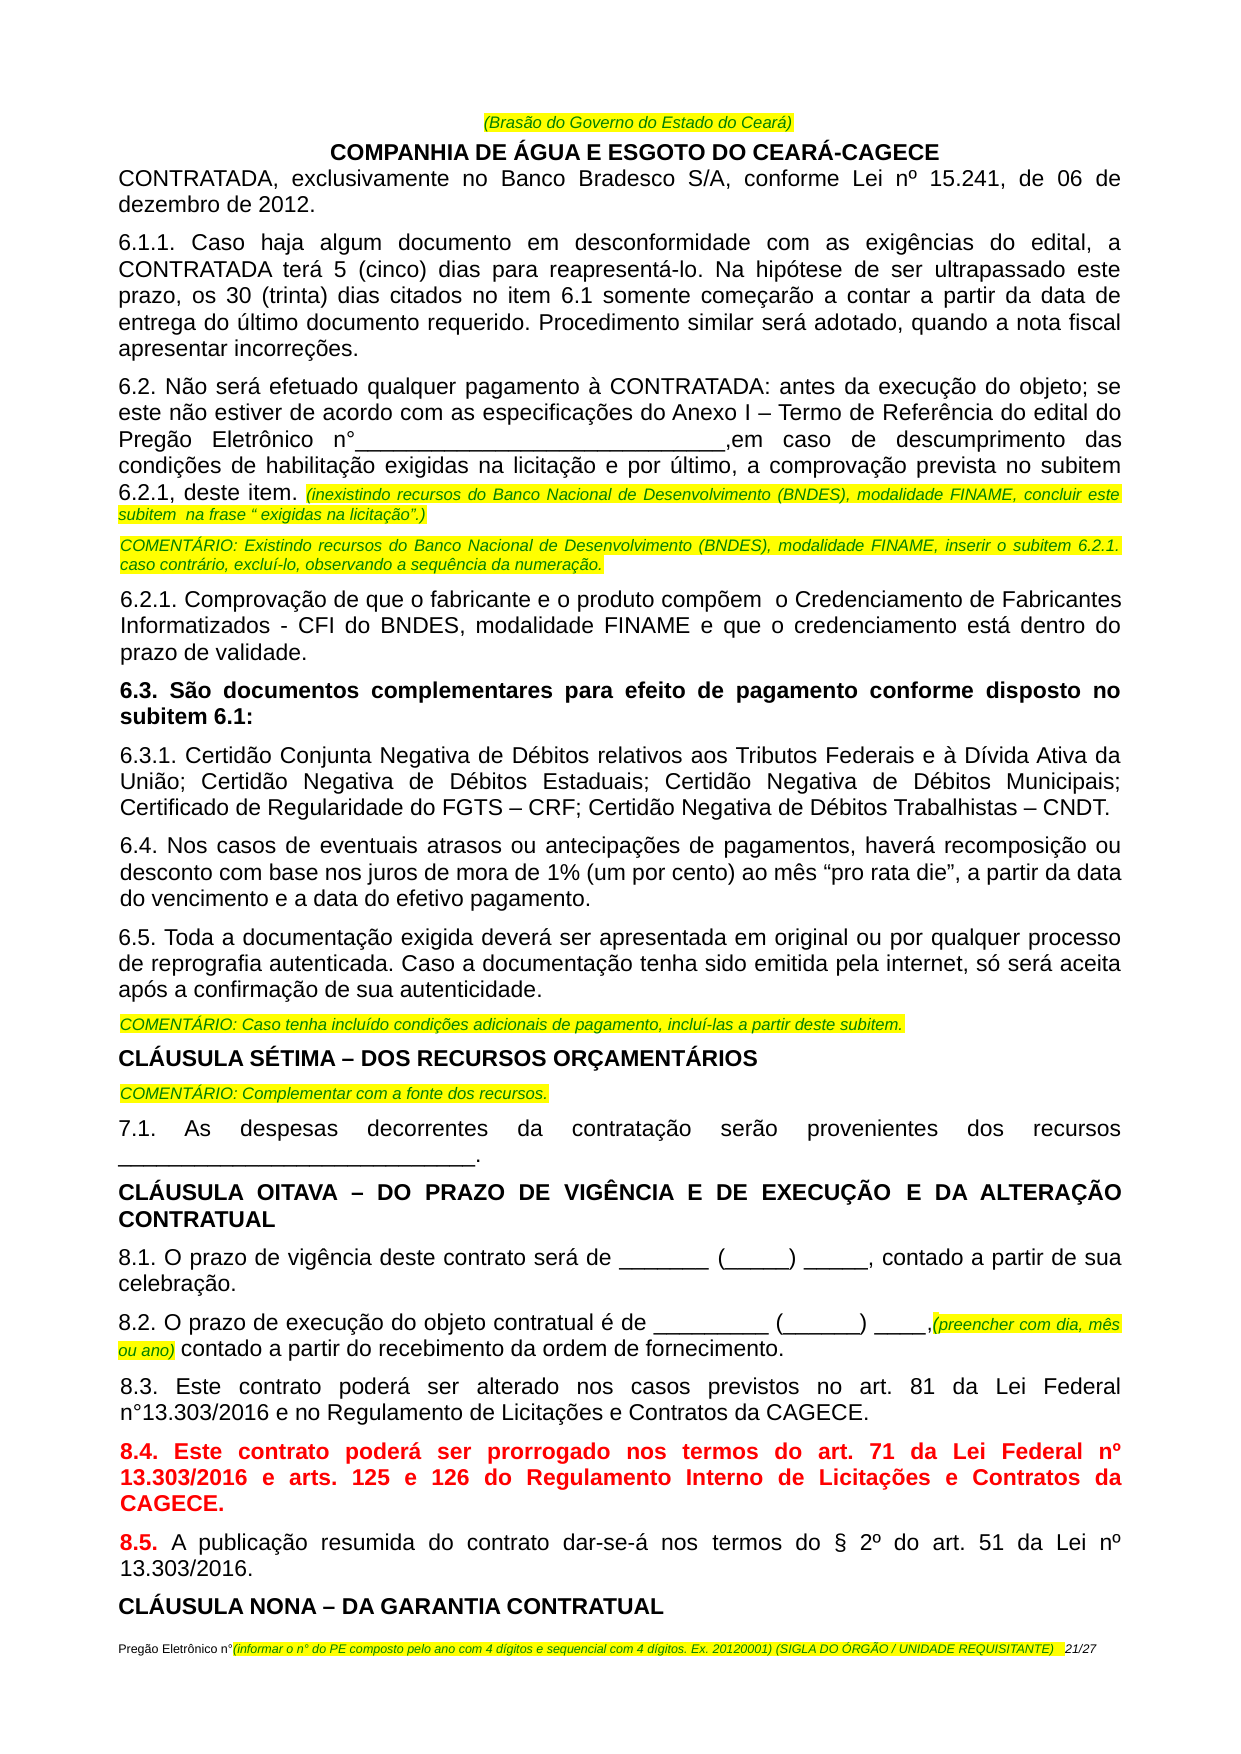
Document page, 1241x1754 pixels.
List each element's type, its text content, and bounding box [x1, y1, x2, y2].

text COMENTÁRIO: Existindo recursos do Banco Nacional de Desenvolvimento (BNDES), modalidade FINAME, inserir o subitem 6.2.1. caso contrário, excluí-lo, observando a sequência da numeração. [120, 536, 1122, 574]
text 8.1. O prazo de vigência deste contrato será de _______ (_____) _____, contado a partir de sua celebração. [118, 1244, 1122, 1297]
text 8.4. Este contrato poderá ser prorrogado nos termos do art. 71 da Lei Federal nº 13.303/2016 e arts. 125 e 126 do Regulamento Interno de Licitações e Contratos da CAGECE. [120, 1438, 1122, 1517]
text COMENTÁRIO: Caso tenha incluído condições adicionais de pagamento, incluí-las a partir deste subitem. [119, 1014, 1122, 1033]
text CLÁUSULA NONA – DA GARANTIA CONTRATUAL [118, 1593, 1122, 1619]
text 6.4. Nos casos de eventuais atrasos ou antecipações de pagamentos, haverá recomposição ou desconto com base nos juros de mora de 1% (um por cento) ao mês “pro rata die”, a partir da data do vencimento e a data do efetivo pagamento. [119, 832, 1122, 912]
text 6.1.1. Caso haja algum documento em desconformidade com as exigências do edital, a CONTRATADA terá 5 (cinco) dias para reapresentá-lo. Na hipótese de ser ultrapassado este prazo, os 30 (trinta) dias citados no item 6.1 somente começarão a contar a partir da data de entrega do último documento requerido. Procedimento similar será adotado, quando a nota fiscal apresentar incorreções. [118, 229, 1122, 361]
text 7.1. As despesas decorrentes da contratação serão provenientes dos recursos ____________________________. [118, 1115, 1122, 1167]
text CLÁUSULA SÉTIMA – DOS RECURSOS ORÇAMENTÁRIOS [118, 1045, 1122, 1072]
text 8.3. Este contrato poderá ser alterado nos casos previstos no art. 81 da Lei Federal n°13.303/2016 e no Regulamento de Licitações e Contratos da CAGECE. [120, 1373, 1122, 1426]
text 6.2.1. Comprovação de que o fabricante e o produto compõem o Credenciamento de Fabricantes Informatizados - CFI do BNDES, modalidade FINAME e que o credenciamento está dentro do prazo de validade. [120, 586, 1122, 665]
text CONTRATADA, exclusivamente no Banco Bradesco S/A, conforme Lei nº 15.241, de 06 de dezembro de 2012. [118, 165, 1122, 217]
text 6.5. Toda a documentação exigida deverá ser apresentada em original ou por qualquer processo de reprografia autenticada. Caso a documentação tenha sido emitida pela internet, só será aceita após a confirmação de sua autenticidade. [118, 923, 1122, 1002]
text 6.2. Não será efetuado qualquer pagamento à CONTRATADA: antes da execução do objeto; se este não estiver de acordo com as especificações do Anexo I – Termo de Referência do edital do Pregão Eletrônico n°_____________________________,em caso de descumprimento das condições de habilitação exigidas na licitação e por último, a comprovação prevista no subitem 6.2.1, deste item. (inexistindo recursos do Banco Nacional de Desenvolvimento (BNDES), modalidade FINAME, concluir este subitem na frase “ exigidas na licitação”.) [118, 373, 1122, 524]
text CLÁUSULA OITAVA – DO PRAZO DE VIGÊNCIA E DE EXECUÇÃO E DA ALTERAÇÃO CONTRATUAL [118, 1179, 1122, 1232]
text 8.5. A publicação resumida do contrato dar-se-á nos termos do § 2º do art. 51 da Lei nº 13.303/2016. [119, 1528, 1122, 1581]
text 8.2. O prazo de execução do objeto contratual é de _________ (______) ____,(preencher com dia, mês ou ano) contado a partir do recebimento da ordem de fornecimento. [118, 1308, 1122, 1361]
text 6.3.1. Certidão Conjunta Negativa de Débitos relativos aos Tributos Federais e à Dívida Ativa da União; Certidão Negativa de Débitos Estaduais; Certidão Negativa de Débitos Municipais; Certificado de Regularidade do FGTS – CRF; Certidão Negativa de Débitos Trabalhistas – CNDT. [119, 742, 1122, 821]
text COMENTÁRIO: Complementar com a fonte dos recursos. [120, 1084, 1122, 1103]
text 6.3. São documentos complementares para efeito de pagamento conforme disposto no subitem 6.1: [119, 677, 1122, 730]
